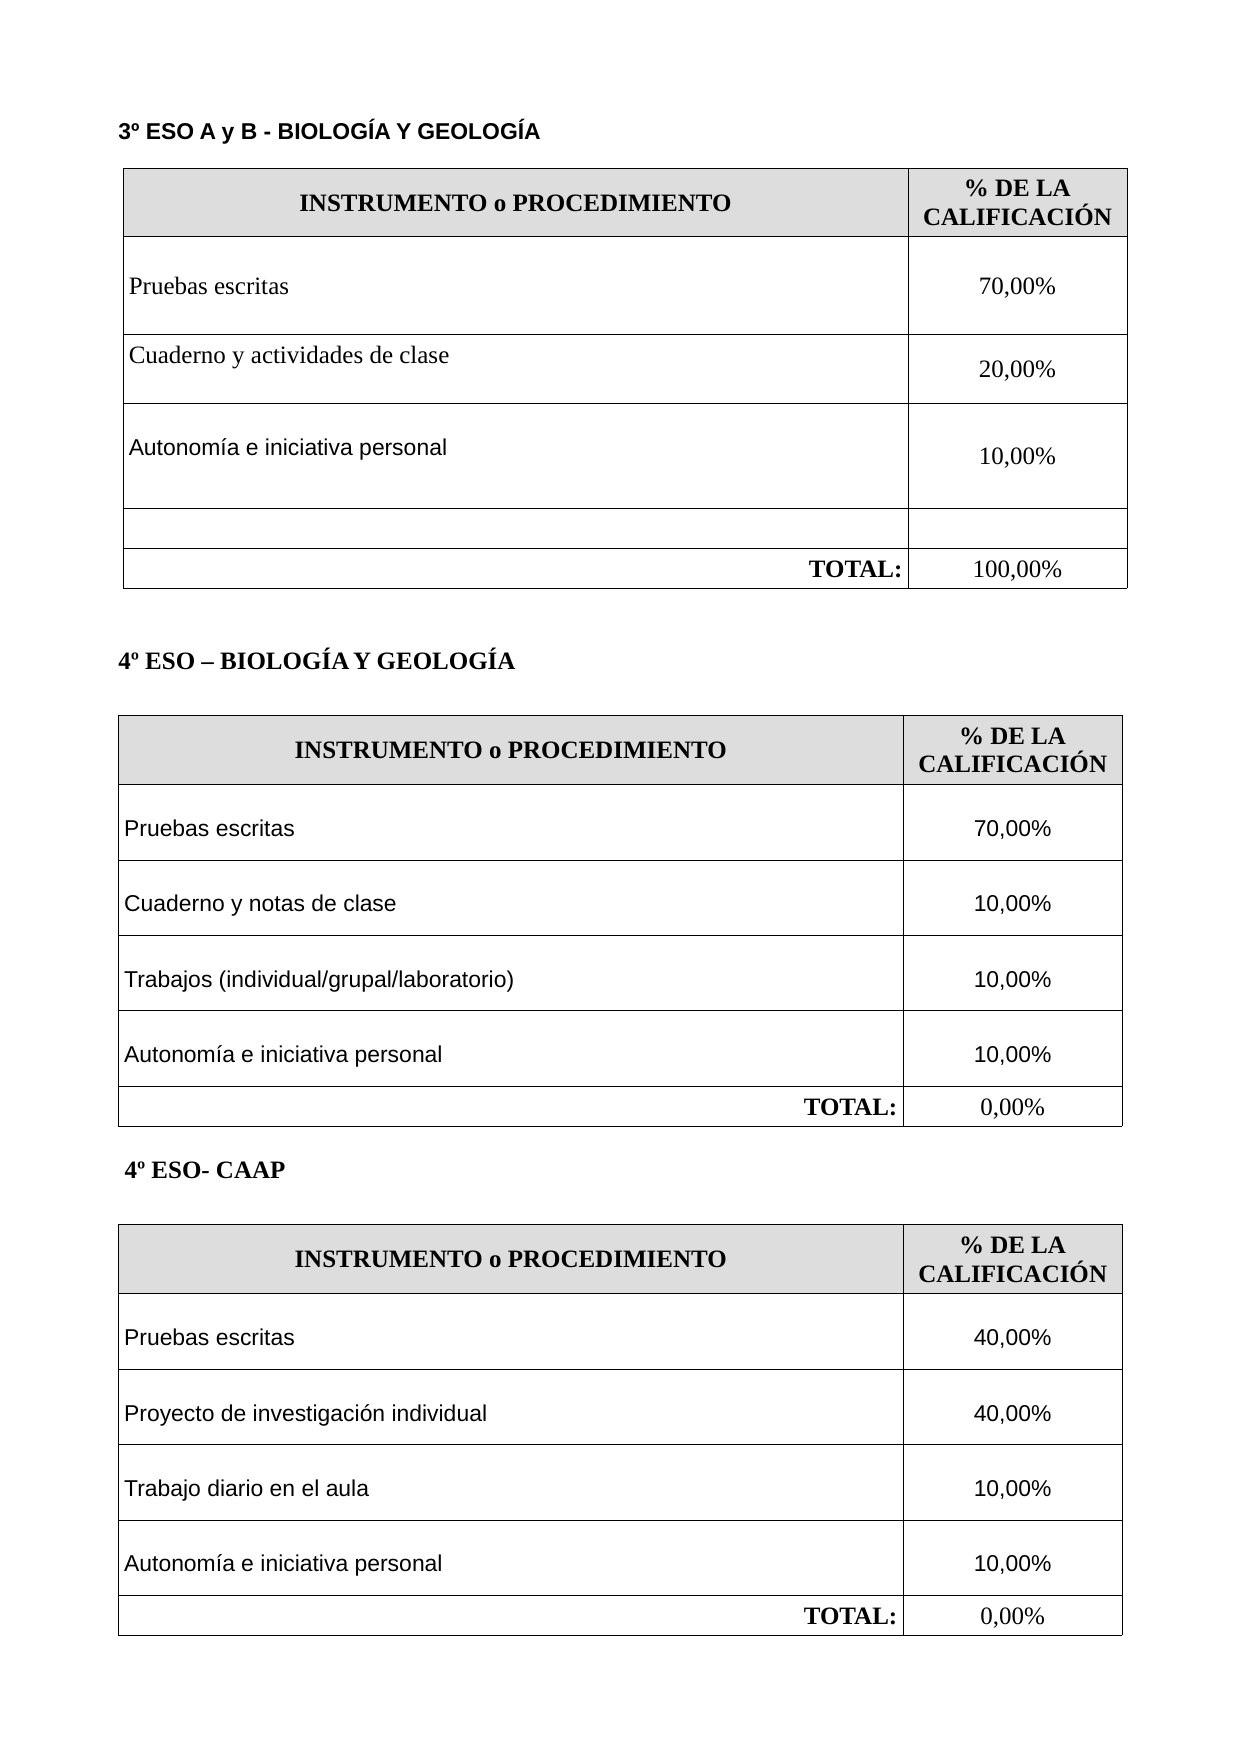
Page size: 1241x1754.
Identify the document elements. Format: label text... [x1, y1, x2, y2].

table_header % DE LA CALIFICACIÓN [904, 716, 1122, 784]
table_cell TOTAL: [119, 1087, 903, 1126]
text 4º ESO- CAAP [118, 1155, 1122, 1184]
table_cell Autonomía e iniciativa personal [119, 1521, 903, 1595]
table_cell Autonomía e iniciativa personal [124, 404, 908, 507]
table_cell 10,00% [904, 861, 1122, 935]
table_cell Pruebas escritas [119, 1294, 903, 1369]
table_cell 10,00% [904, 1011, 1122, 1086]
table_cell [909, 509, 1127, 548]
table_cell Trabajos (individual/grupal/laboratorio) [119, 936, 903, 1010]
table_cell 40,00% [904, 1370, 1122, 1444]
table_cell 100,00% [904, 1087, 1122, 1126]
table_cell Cuaderno y actividades de clase [124, 335, 908, 403]
table_header % DE LA CALIFICACIÓN [904, 1225, 1122, 1293]
table_cell Autonomía e iniciativa personal [119, 1011, 903, 1086]
table_cell 100,00% [909, 549, 1127, 588]
table_cell 20,00% [909, 335, 1127, 403]
text 3º ESO A y B - BIOLOGÍA Y GEOLOGÍA [118, 118, 1093, 144]
table_cell [124, 509, 908, 548]
table_cell 10,00% [904, 1445, 1122, 1519]
table_cell Pruebas escritas [124, 237, 908, 334]
table_cell 70,00% [904, 785, 1122, 859]
table_cell 40,00% [904, 1294, 1122, 1369]
text 4º ESO – BIOLOGÍA Y GEOLOGÍA [118, 646, 1122, 674]
table_header INSTRUMENTO o PROCEDIMIENTO [124, 169, 908, 236]
table_header INSTRUMENTO o PROCEDIMIENTO [119, 1225, 903, 1293]
table_header % DE LA CALIFICACIÓN [909, 169, 1127, 236]
table_cell 10,00% [904, 1521, 1122, 1595]
table_cell 100,00% [904, 1596, 1122, 1635]
table_cell 10,00% [909, 404, 1127, 507]
table_cell Pruebas escritas [119, 785, 903, 859]
table_cell Trabajo diario en el aula [119, 1445, 903, 1519]
table_cell Cuaderno y notas de clase [119, 861, 903, 935]
table_cell 10,00% [904, 936, 1122, 1010]
table_cell 70,00% [909, 237, 1127, 334]
table_header INSTRUMENTO o PROCEDIMIENTO [119, 716, 903, 784]
table_cell TOTAL: [124, 549, 908, 588]
table_cell TOTAL: [119, 1596, 903, 1635]
table_cell Proyecto de investigación individual [119, 1370, 903, 1444]
